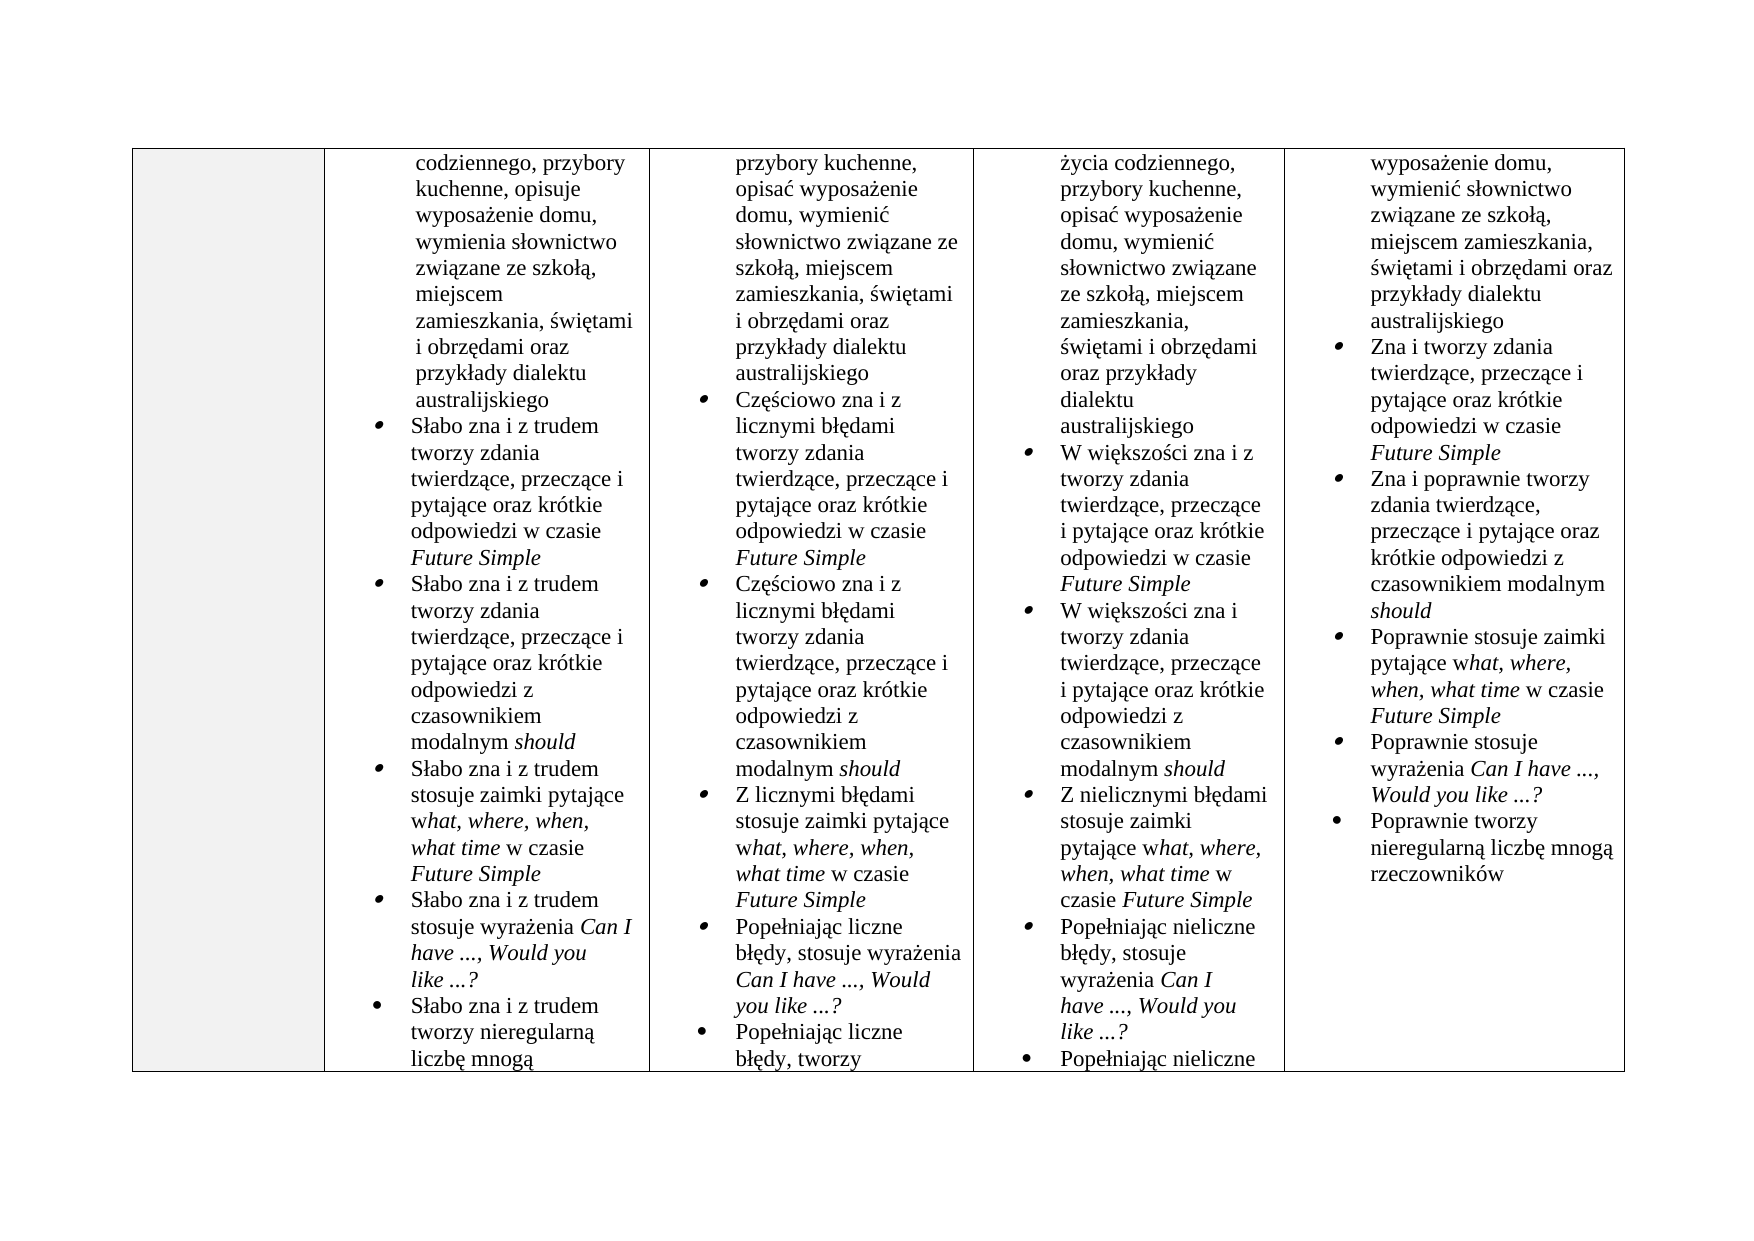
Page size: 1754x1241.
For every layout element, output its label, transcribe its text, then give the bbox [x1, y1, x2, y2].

table_header [133, 149, 324, 1071]
table_header Słabo zna i z trudem podaje nazwy popularnych zawodów, przyborów szkolnych, form spędzania czasu wolnego, z trudem nazywa uczucia i emocje, artykuły spożywcze, posiłki, członków rodziny, kolegów i przyjaciół, czynności życia codziennego, przybory kuchenne, opisuje wyposażenie domu, wymienia słownictwo związane ze szkołą, miejscem zamieszkania, świętami i obrzędami oraz przykłady dialektu australijskiego Słabo zna i z trudem tworzy zdania twierdzące, przeczące i pytające oraz krótkie odpowiedzi w czasie Future Simple Słabo zna i z trudem tworzy zdania twierdzące, przeczące i pytające oraz krótkie odpowiedzi z czasownikiem modalnym should Słabo zna i z trudem stosuje zaimki pytające what, where, when, what time w czasie Future Simple Słabo zna i z trudem stosuje wyrażenia Can I have ..., Would you like ...? Słabo zna i z trudem tworzy nieregularną liczbę mnogą rzeczowników [325, 149, 649, 1071]
table_header Częściowo zna i umie podać nazwy popularnych zawodów, przyborów szkolnych, form spędzania czasu wolnego, nazwać uczucia i emocje, artykuły spożywcze, posiłki, członków rodziny, kolegów i przyjaciół, czynności życia codziennego, przybory kuchenne, opisać wyposażenie domu, wymienić słownictwo związane ze szkołą, miejscem zamieszkania, świętami i obrzędami oraz przykłady dialektu australijskiego Częściowo zna i z licznymi błędami tworzy zdania twierdzące, przeczące i pytające oraz krótkie odpowiedzi w czasie Future Simple Częściowo zna i z licznymi błędami tworzy zdania twierdzące, przeczące i pytające oraz krótkie odpowiedzi z czasownikiem modalnym should Z licznymi błędami stosuje zaimki pytające what, where, when, what time w czasie Future Simple Popełniając liczne błędy, stosuje wyrażenia Can I have ..., Would you like ...? Popełniając liczne błędy, tworzy nieregularną liczbę mnogą rzeczowników [650, 149, 973, 1071]
table_header Zna i umie podać nazwy popularnych zawodów, przyborów szkolnych, form spędzania czasu wolnego, nazwać uczucia i emocje, artykuły spożywcze, posiłki, członków rodziny, kolegów i przyjaciół, czynności życia codziennego, przybory kuchenne, opisać wyposażenie domu, wymienić słownictwo związane ze szkołą, miejscem zamieszkania, świętami i obrzędami oraz przykłady dialektu australijskiego Zna i tworzy zdania twierdzące, przeczące i pytające oraz krótkie odpowiedzi w czasie Future Simple Zna i poprawnie tworzy zdania twierdzące, przeczące i pytające oraz krótkie odpowiedzi z czasownikiem modalnym should Poprawnie stosuje zaimki pytające what, where, when, what time w czasie Future Simple Poprawnie stosuje wyrażenia Can I have ..., Would you like ...? Poprawnie tworzy nieregularną liczbę mnogą rzeczowników [1285, 149, 1624, 1071]
table_header W większości zna i umie podać nazwy popularnych zawodów, przyborów szkolnych, form spędzania czasu wolnego, nazwać uczucia i emocje, artykuły spożywcze, posiłki, członków rodziny, kolegów i przyjaciół, czynności życia codziennego, przybory kuchenne, opisać wyposażenie domu, wymienić słownictwo związane ze szkołą, miejscem zamieszkania, świętami i obrzędami oraz przykłady dialektu australijskiego W większości zna i z tworzy zdania twierdzące, przeczące i pytające oraz krótkie odpowiedzi w czasie Future Simple W większości zna i tworzy zdania twierdzące, przeczące i pytające oraz krótkie odpowiedzi z czasownikiem modalnym should Z nielicznymi błędami stosuje zaimki pytające what, where, when, what time w czasie Future Simple Popełniając nieliczne błędy, stosuje wyrażenia Can I have ..., Would you like ...? Popełniając nieliczne błędy, tworzy nieregularną liczbę mnogą rzeczowników [974, 149, 1284, 1071]
